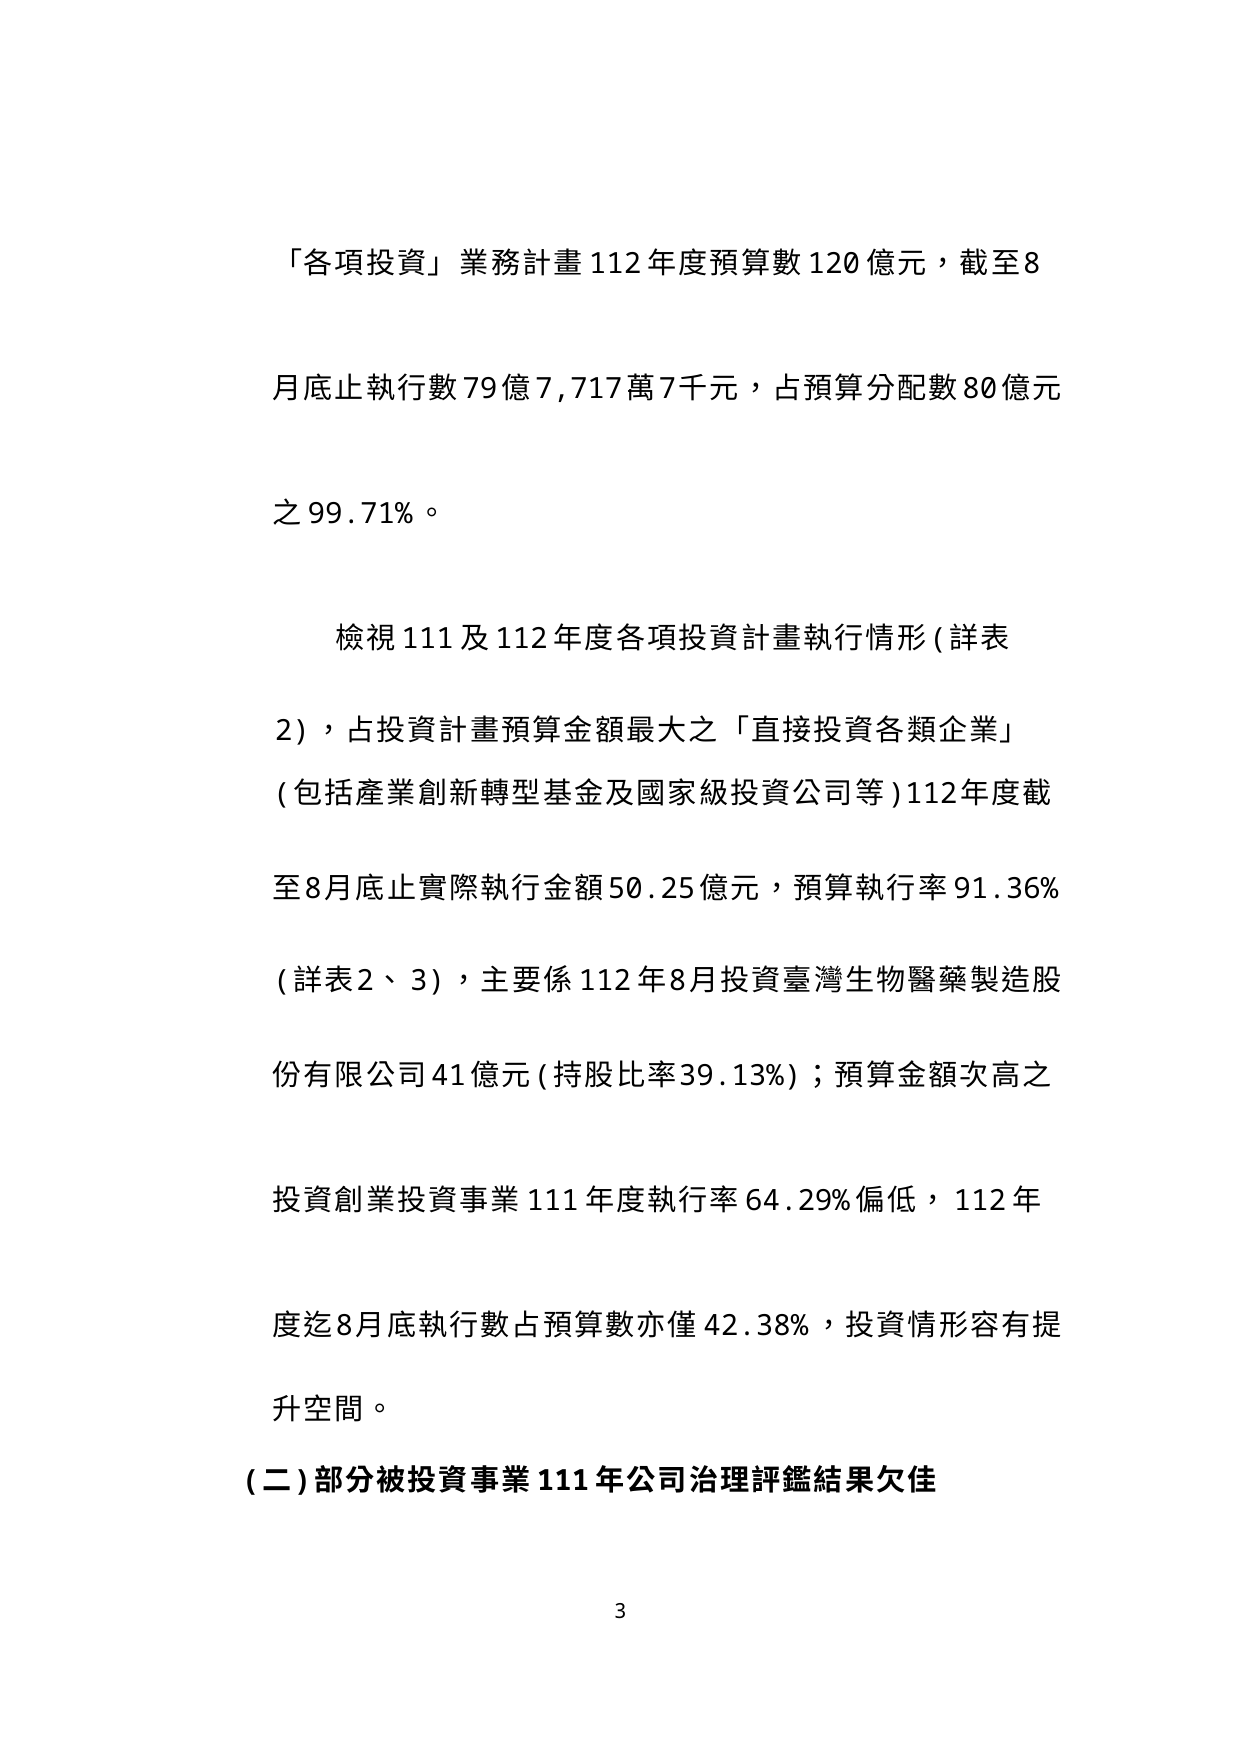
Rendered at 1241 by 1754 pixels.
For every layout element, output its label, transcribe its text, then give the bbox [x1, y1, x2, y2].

text 檢視111及112年度各項投資計畫執行情形(詳表2)，占投資計畫預算金額最大之「直接投資各類企業」(包括產業創新轉型基金及國家級投資公司等)112年度截至8月底止實際執行金額50.25億元，預算執行率91.36%(詳表2、3)，主要係112年8月投資臺灣生物醫藥製造股份有限公司41億元(持股比率39.13%)；預算金額次高之投資創業投資事業111年度執行率64.29%偏低，112年度迄8月底執行數占預算數亦僅42.38%，投資情形容有提升空間。 [266, 552, 1063, 1427]
text (二)部分被投資事業111年公司治理評鑑結果欠佳 [236, 1427, 1063, 1490]
text 國發基金113年度預算案業務計畫「各項投資」預算125億元，較112年度預算數增加5億元，主要係增編投資中東歐投資基金，該基金於111年1月由國發基金管理會通過匡列2億美元額度，截至112年8月底止已投資5家企業，累計投資金額(合新臺幣，下同)6.53億元；另「各項投資」業務計畫112年度預算數120億元，截至8月底止執行數79億7,717萬7千元，占預算分配數80億元之99.71%。 [266, 177, 1063, 552]
